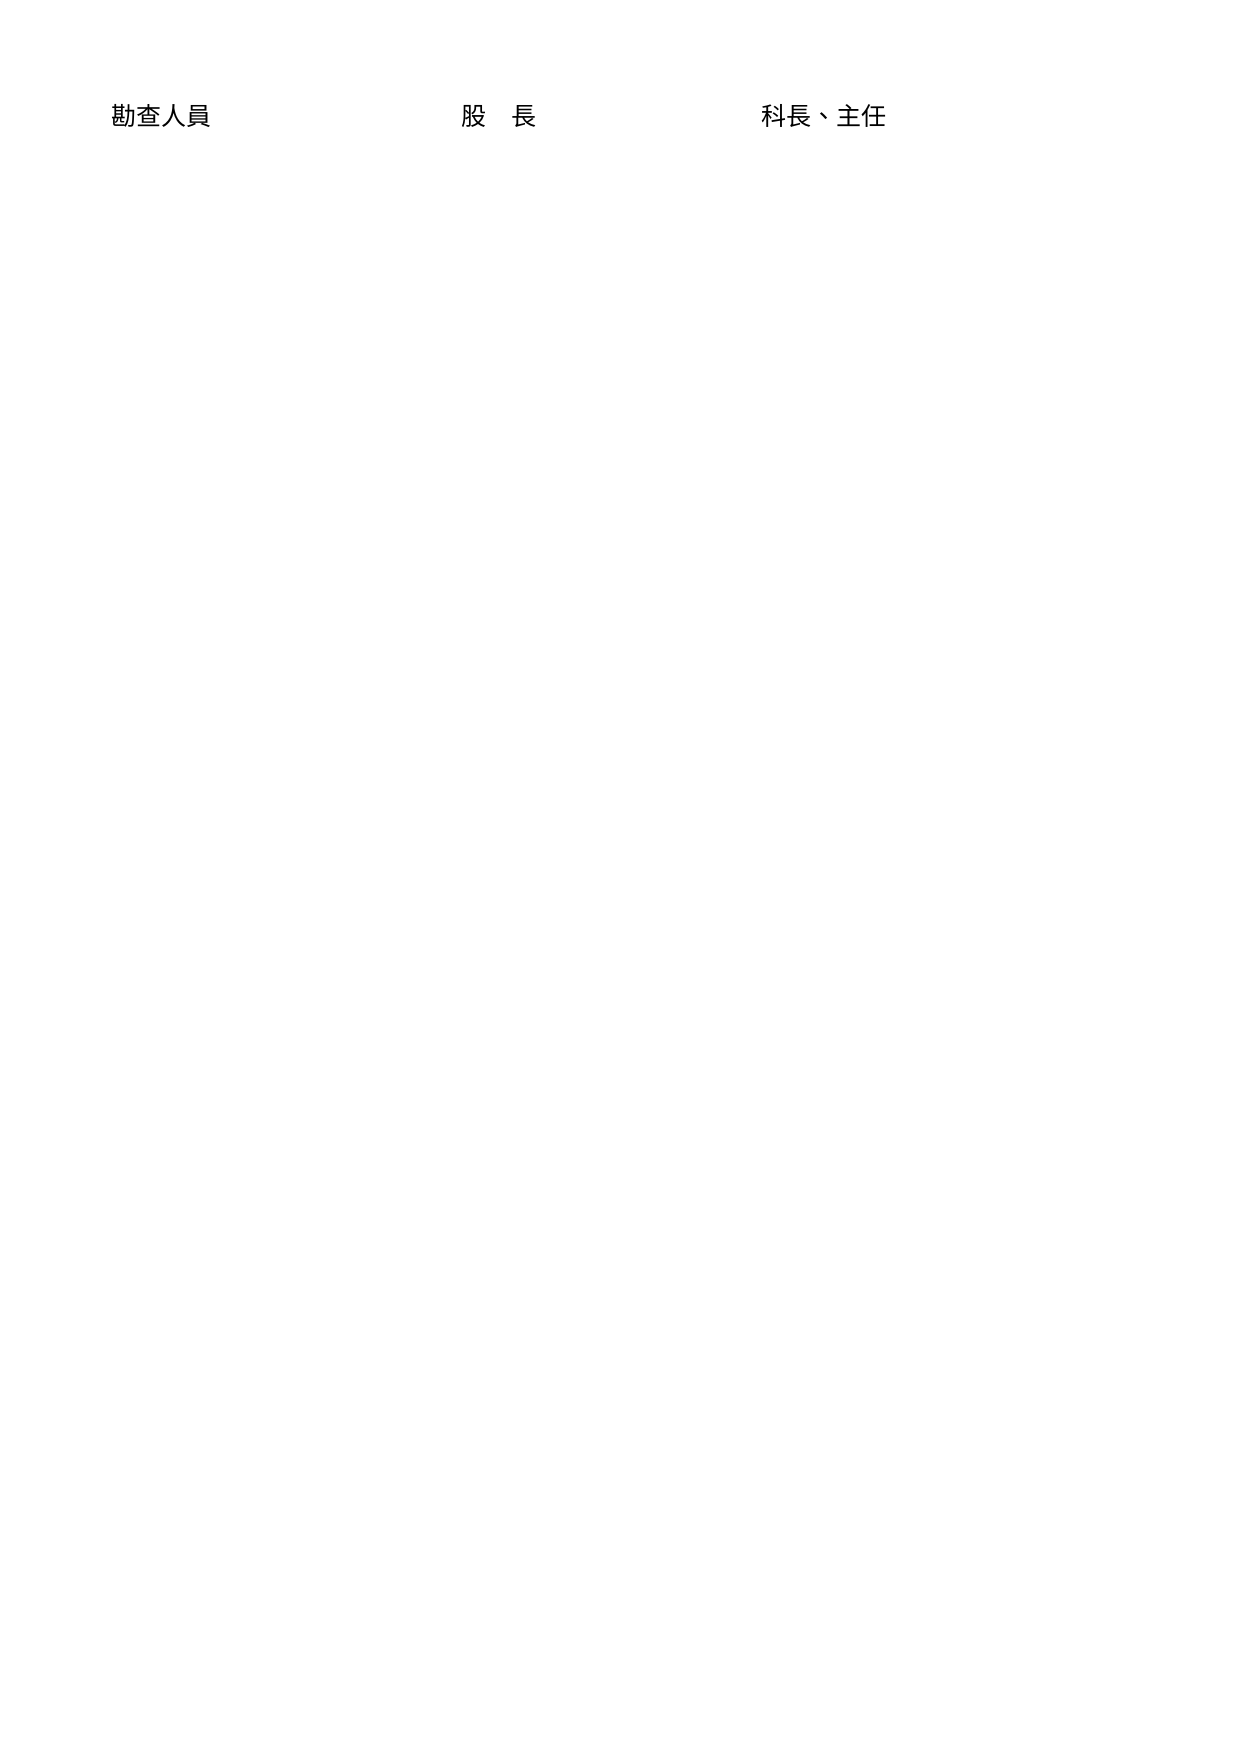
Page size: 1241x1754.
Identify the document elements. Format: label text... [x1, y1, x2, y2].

text 勘查人員 股 長 科長、主任 [111, 89, 1169, 127]
